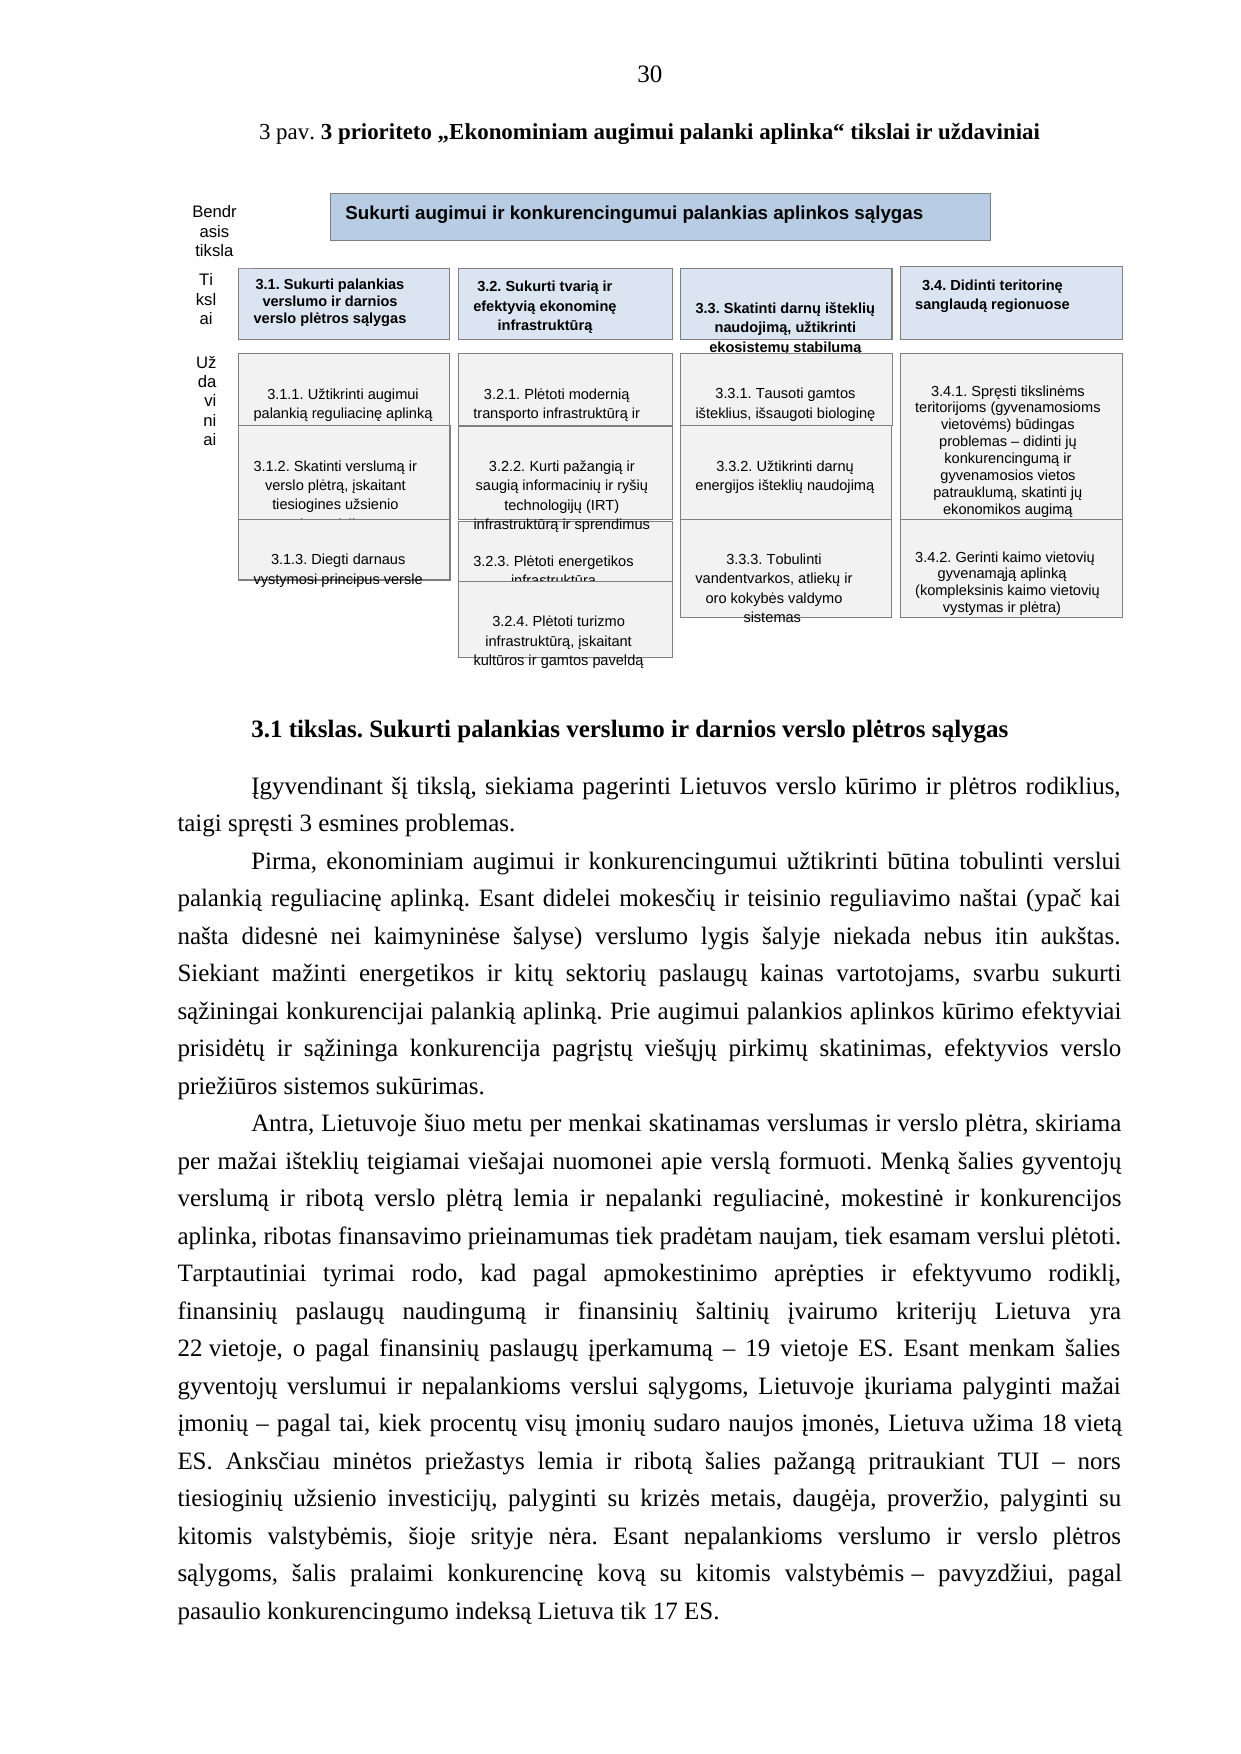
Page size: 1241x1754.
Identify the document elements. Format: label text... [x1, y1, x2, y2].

text Pirma, ekonominiam augimui ir konkurencingumui užtikrinti būtina tobulinti verslui palankią reguliacinę aplinką. Esant didelei mokesčių ir teisinio reguliavimo naštai (ypač kai našta didesnė nei kaimyninėse šalyse) verslumo lygis šalyje niekada nebus itin aukštas. Siekiant mažinti energetikos ir kitų sektorių paslaugų kainas vartotojams, svarbu sukurti sąžiningai konkurencijai palankią aplinką. Prie augimui palankios aplinkos kūrimo efektyviai prisidėtų ir sąžininga konkurencija pagrįstų viešųjų pirkimų skatinimas, efektyvios verslo priežiūros sistemos sukūrimas. [177, 837, 1122, 1100]
text Antra, Lietuvoje šiuo metu per menkai skatinamas verslumas ir verslo plėtra, skiriama per mažai išteklių teigiamai viešajai nuomonei apie verslą formuoti. Menką šalies gyventojų verslumą ir ribotą verslo plėtrą lemia ir nepalanki reguliacinė, mokestinė ir konkurencijos aplinka, ribotas finansavimo prieinamumas tiek pradėtam naujam, tiek esamam verslui plėtoti. Tarptautiniai tyrimai rodo, kad pagal apmokestinimo aprėpties ir efektyvumo rodiklį, finansinių paslaugų naudingumą ir finansinių šaltinių įvairumo kriterijų Lietuva yra 22 vietoje, o pagal finansinių paslaugų įperkamumą – 19 vietoje ES. Esant menkam šalies gyventojų verslumui ir nepalankioms verslui sąlygoms, Lietuvoje įkuriama palyginti mažai įmonių – pagal tai, kiek procentų visų įmonių sudaro naujos įmonės, Lietuva užima 18 vietą ES. Anksčiau minėtos priežastys lemia ir ribotą šalies pažangą pritraukiant TUI – nors tiesioginių užsienio investicijų, palyginti su krizės metais, daugėja, proveržio, palyginti su kitomis valstybėmis, šioje srityje nėra. Esant nepalankioms verslumo ir verslo plėtros sąlygoms, šalis pralaimi konkurencinę kovą su kitomis valstybėmis – pavyzdžiui, pagal pasaulio konkurencingumo indeksą Lietuva tik 17 ES. [177, 1100, 1122, 1625]
text 3.1 tikslas. Sukurti palankias verslumo ir darnios verslo plėtros sąlygas [177, 706, 1122, 743]
text Įgyvendinant šį tikslą, siekiama pagerinti Lietuvos verslo kūrimo ir plėtros rodiklius, taigi spręsti 3 esmines problemas. [177, 762, 1122, 837]
text 3 pav. 3 prioriteto „Ekonominiam augimui palanki aplinka“ tikslai ir uždaviniai [177, 118, 1122, 144]
